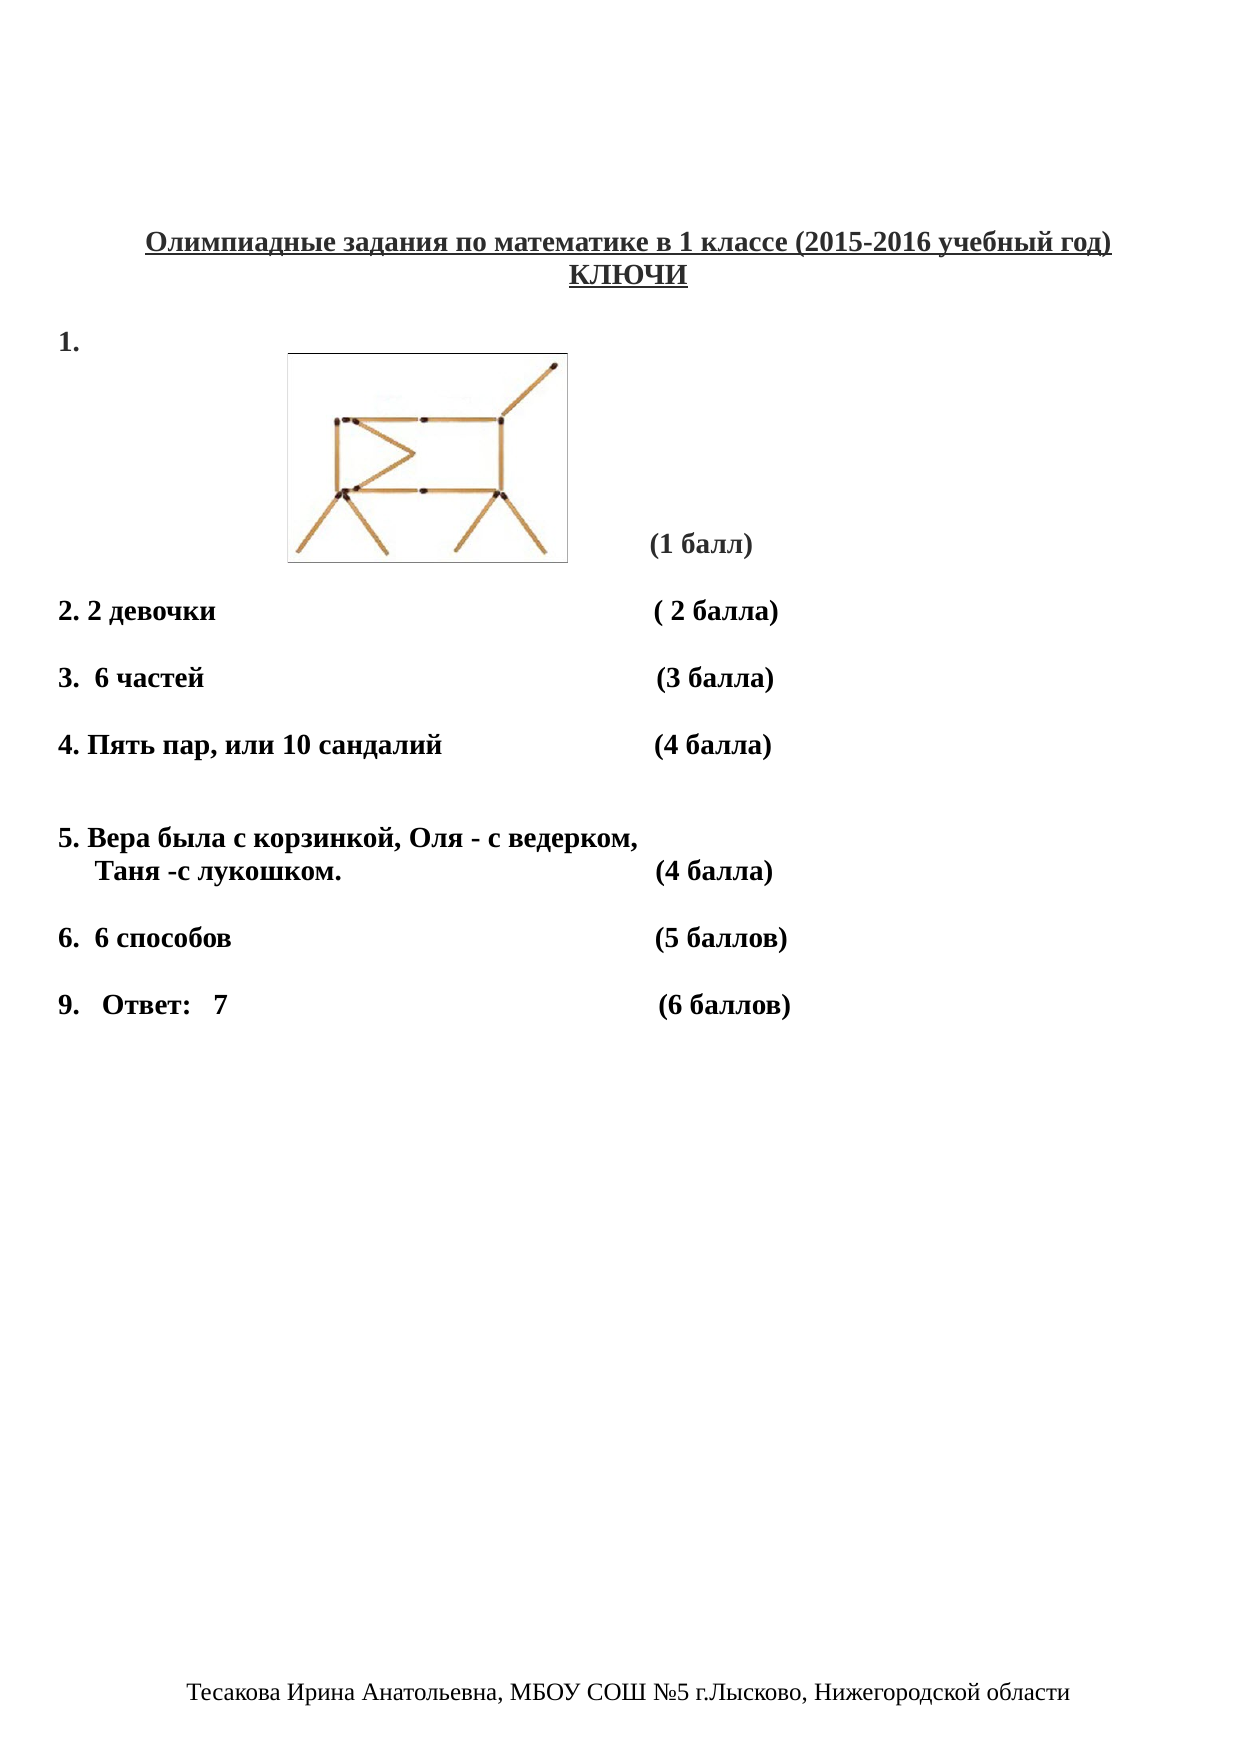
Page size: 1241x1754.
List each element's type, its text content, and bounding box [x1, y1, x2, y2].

text Олимпиадные задания по математике в 1 классе (2015-2016 учебный год) [58, 224, 1198, 257]
picture [287, 353, 568, 563]
text 4. Пять пар, или 10 сандалий (4 балла) [58, 727, 1198, 761]
text 5. Вера была с корзинкой, Оля - с ведерком, [58, 820, 1198, 853]
text 1. [58, 324, 1198, 358]
text 3. 6 частей (3 балла) [58, 660, 1198, 693]
text [58, 526, 287, 559]
text 6. 6 способов (5 баллов) [58, 920, 1198, 954]
text КЛЮЧИ [58, 257, 1198, 291]
text 9. Ответ: 7 (6 баллов) [58, 987, 1198, 1021]
text 2. 2 девочки ( 2 балла) [58, 593, 1198, 626]
text Таня -с лукошком. (4 балла) [58, 853, 1198, 887]
text (1 балл) [568, 526, 1198, 559]
